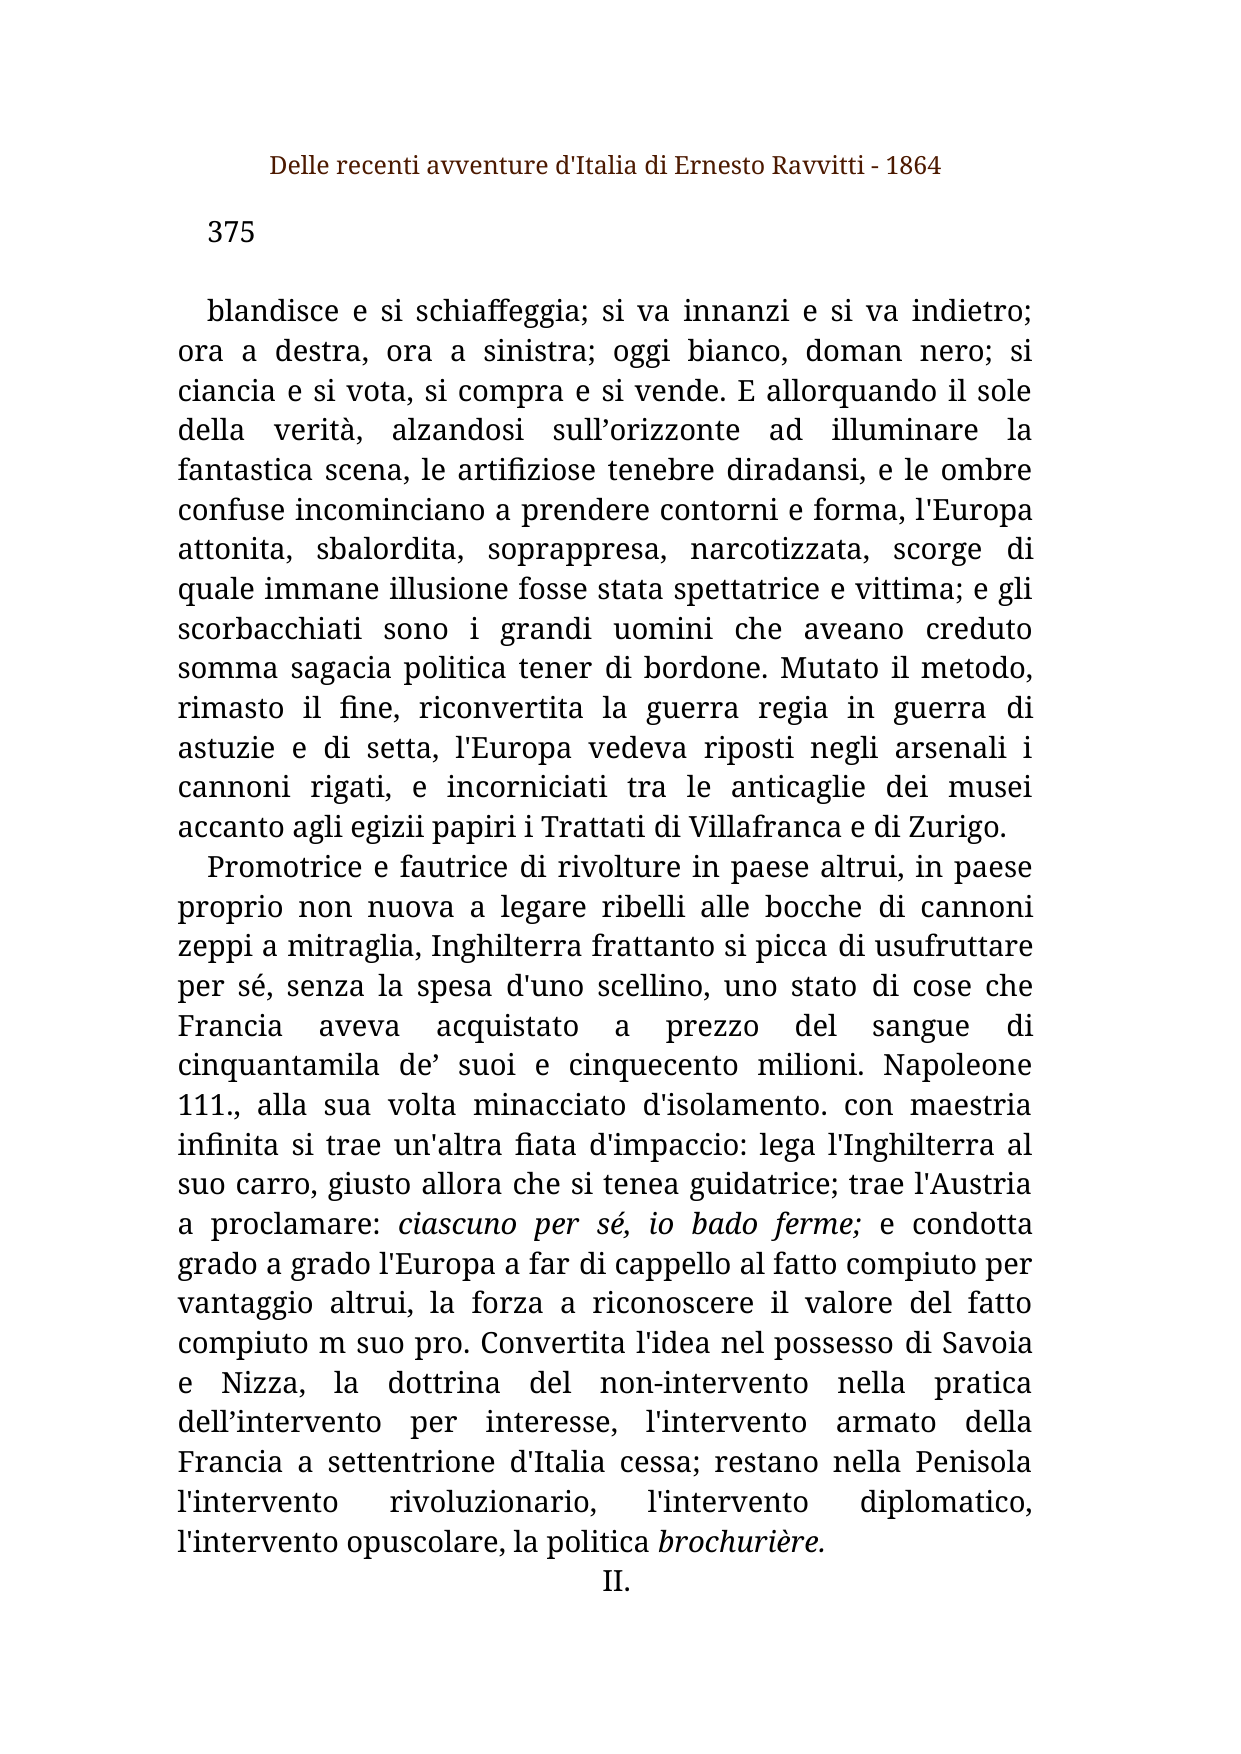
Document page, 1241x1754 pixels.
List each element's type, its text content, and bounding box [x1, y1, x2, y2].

text blandisce e si schiaffeggia; si va innanzi e si va indietro; ora a destra, ora a sinistra; oggi bianco, doman nero; si ciancia e si vota, si compra e si vende. E allorquando il sole della verità, alzandosi sull’orizzonte ad illuminare la fantastica scena, le artifiziose tenebre diradansi, e le ombre confuse incominciano a prendere contorni e forma, l'Europa attonita, sbalordita, soprappresa, narcotizzata, scorge di quale immane illusione fosse stata spettatrice e vittima; e gli scorbacchiati sono i grandi uomini che aveano creduto somma sagacia politica tener di bordone. Mutato il metodo, rimasto il fine, riconvertita la guerra regia in guerra di astuzie e di setta, l'Europa vedeva riposti negli arsenali i cannoni rigati, e incorniciati tra le anticaglie dei musei accanto agli egizii papiri i Trattati di Villafranca e di Zurigo. [177, 291, 1033, 846]
text 375 [177, 211, 1033, 251]
text Promotrice e fautrice di rivolture in paese altrui, in paese proprio non nuova a legare ribelli alle bocche di cannoni zeppi a mitraglia, Inghilterra frattanto si picca di usufruttare per sé, senza la spesa d'uno scellino, uno stato di cose che Francia aveva acquistato a prezzo del sangue di cinquantamila de’ suoi e cinquecento milioni. Napoleone 111., alla sua volta minacciato d'isolamento. con maestria infinita si trae un'altra fiata d'impaccio: lega l'Inghilterra al suo carro, giusto allora che si tenea guidatrice; trae l'Austria a proclamare: ciascuno per sé, io bado ferme; e condotta grado a grado l'Europa a far di cappello al fatto compiuto per vantaggio altrui, la forza a riconoscere il valore del fatto compiuto m suo pro. Convertita l'idea nel possesso di Savoia e Nizza, la dottrina del non-intervento nella pratica dell’intervento per interesse, l'intervento armato della Francia a settentrione d'Italia cessa; restano nella Penisola l'intervento rivoluzionario, l'intervento diplomatico, l'intervento opuscolare, la politica brochurière. [177, 846, 1033, 1561]
text II. [177, 1561, 1033, 1600]
